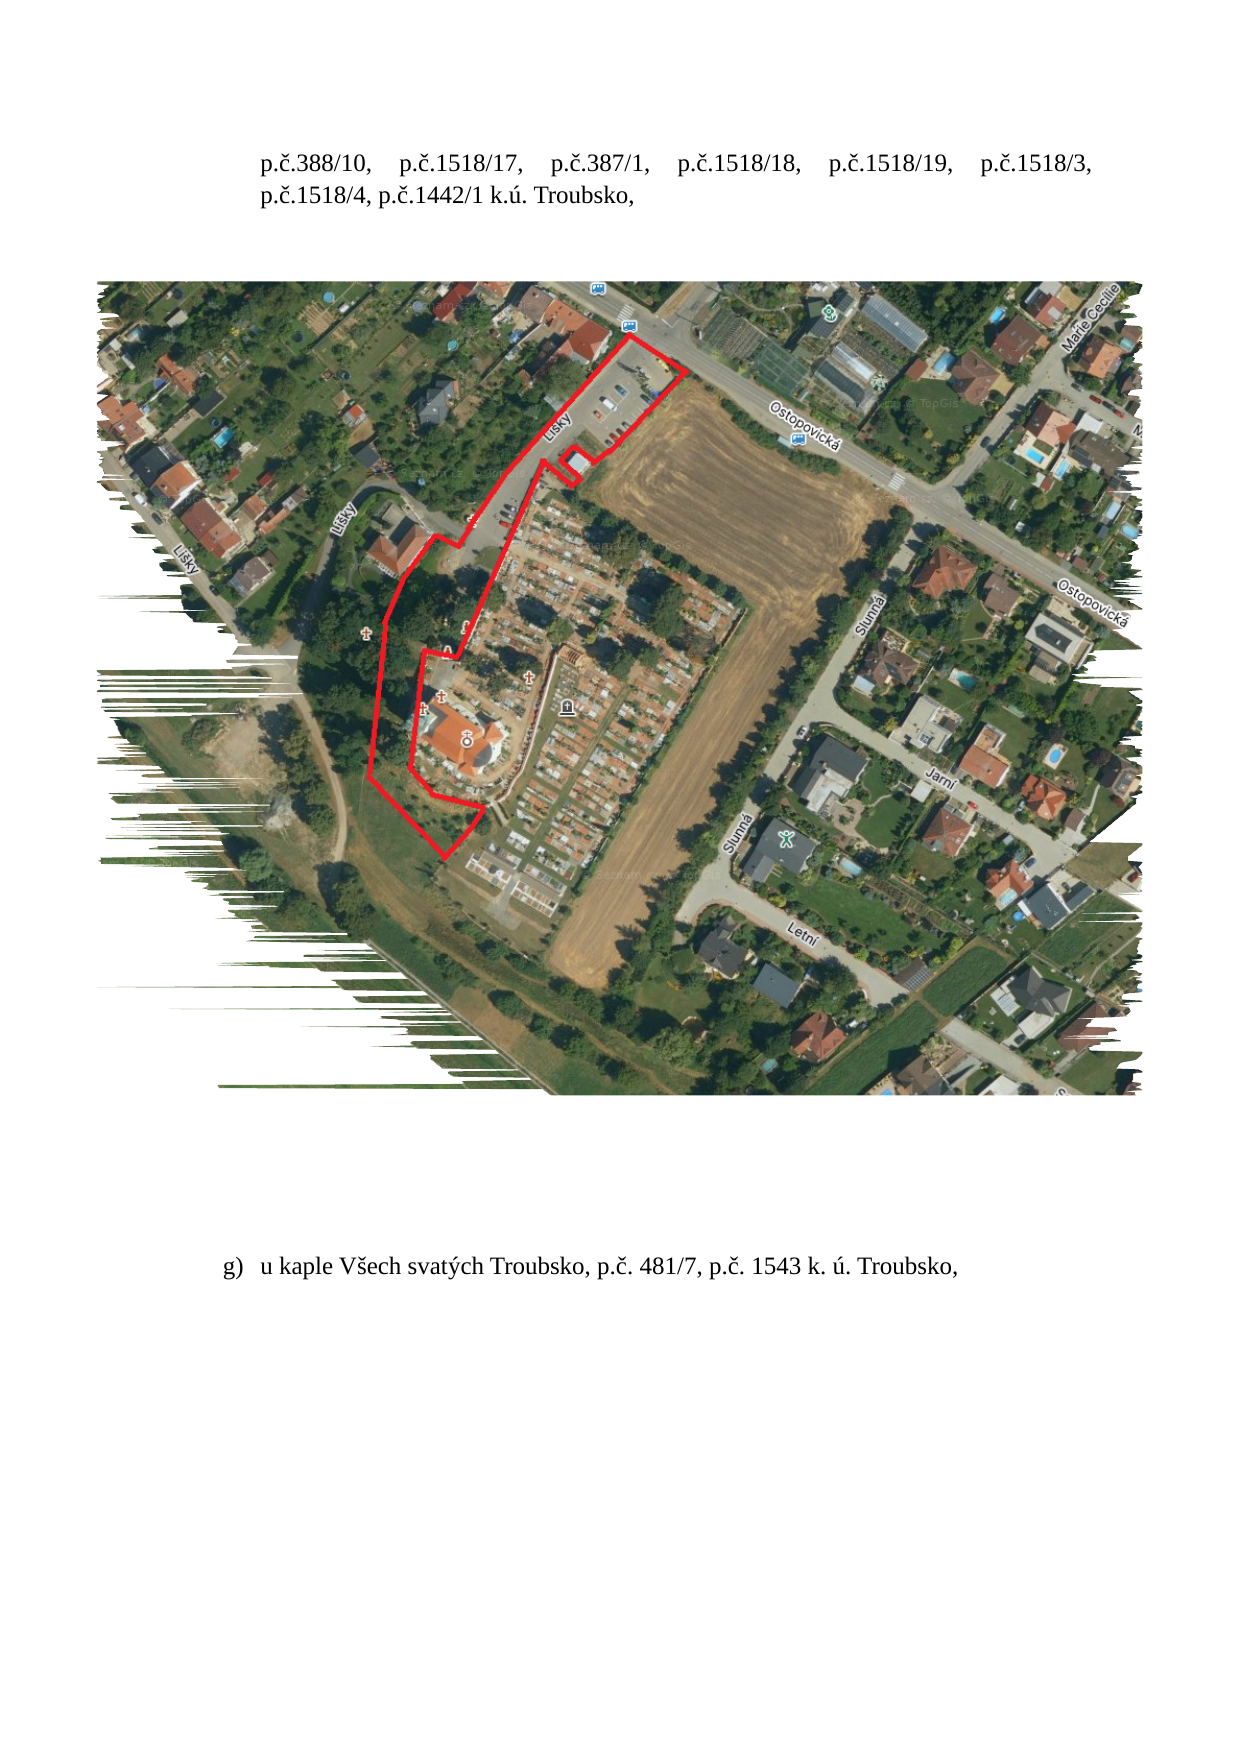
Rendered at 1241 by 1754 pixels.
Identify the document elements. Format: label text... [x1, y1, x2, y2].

list p.č.388/10, p.č.1518/17, p.č.387/1, p.č.1518/18, p.č.1518/19, p.č.1518/3, p.č.1518/4, p.č.1442/1 k.ú. Troubsko, [223, 148, 1093, 209]
list u kaple Všech svatých Troubsko, p.č. 481/7, p.č. 1543 k. ú. Troubsko, [223, 1251, 1093, 1280]
